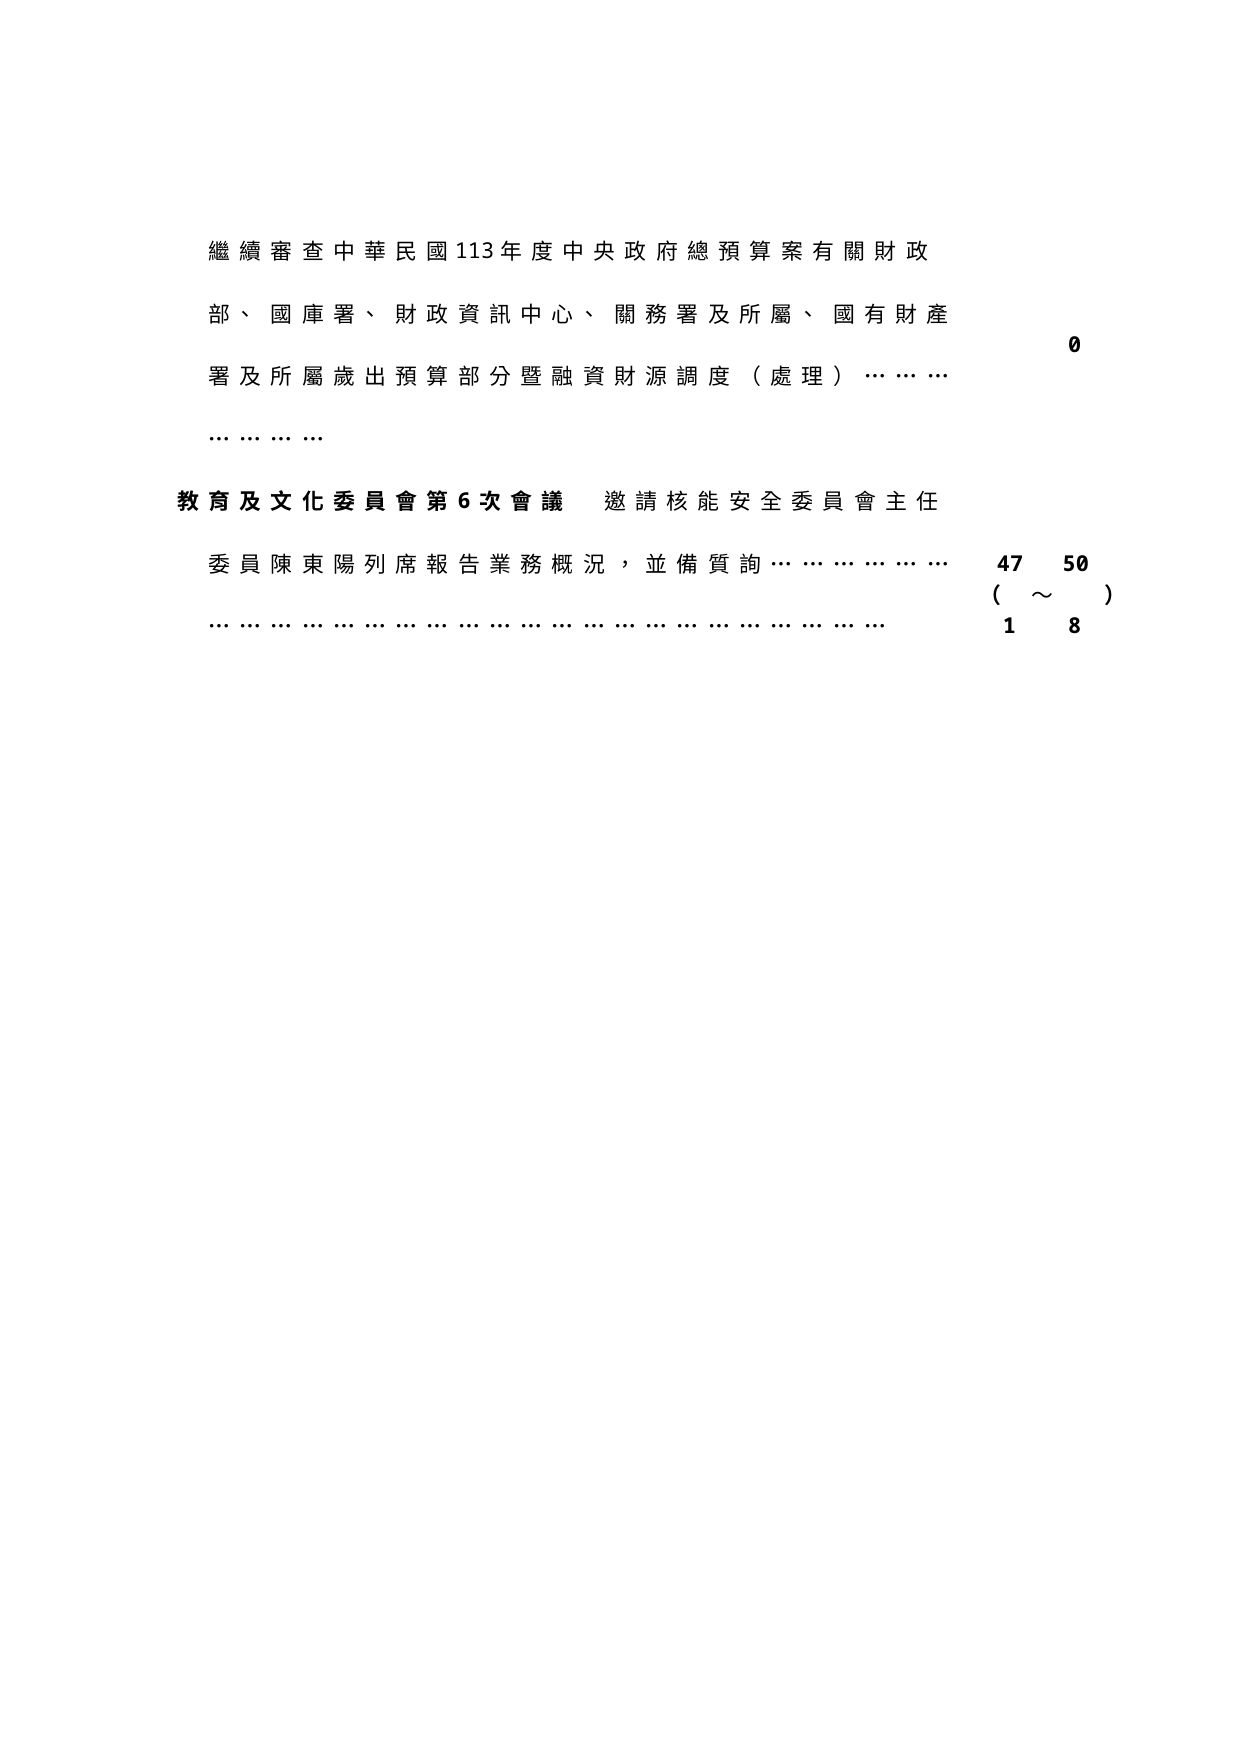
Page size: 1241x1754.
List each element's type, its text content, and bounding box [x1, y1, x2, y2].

table_cell ～ [1023, 469, 1053, 656]
table_cell 508 [1053, 469, 1091, 656]
table_cell 教育及文化委員會第6次會議 邀請核能安全委員會主任委員陳東陽列席報告業務概況，並備質詢………………………………………………………………………… [150, 469, 967, 656]
table_cell [1023, 219, 1053, 469]
table_cell 0 [1053, 219, 1091, 469]
table_cell ） [1091, 219, 1108, 469]
table_cell （ [967, 469, 986, 656]
table_cell ） [1091, 469, 1108, 656]
table_cell 99 [986, 219, 1023, 469]
table_cell 繼續審查中華民國113年度中央政府總預算案有關財政部、國庫署、財政資訊中心、關務署及所屬、國有財產署及所屬歲出預算部分暨融資財源調度（處理）………………… [150, 219, 967, 469]
table_cell 471 [986, 469, 1023, 656]
table_cell （ [967, 219, 986, 469]
